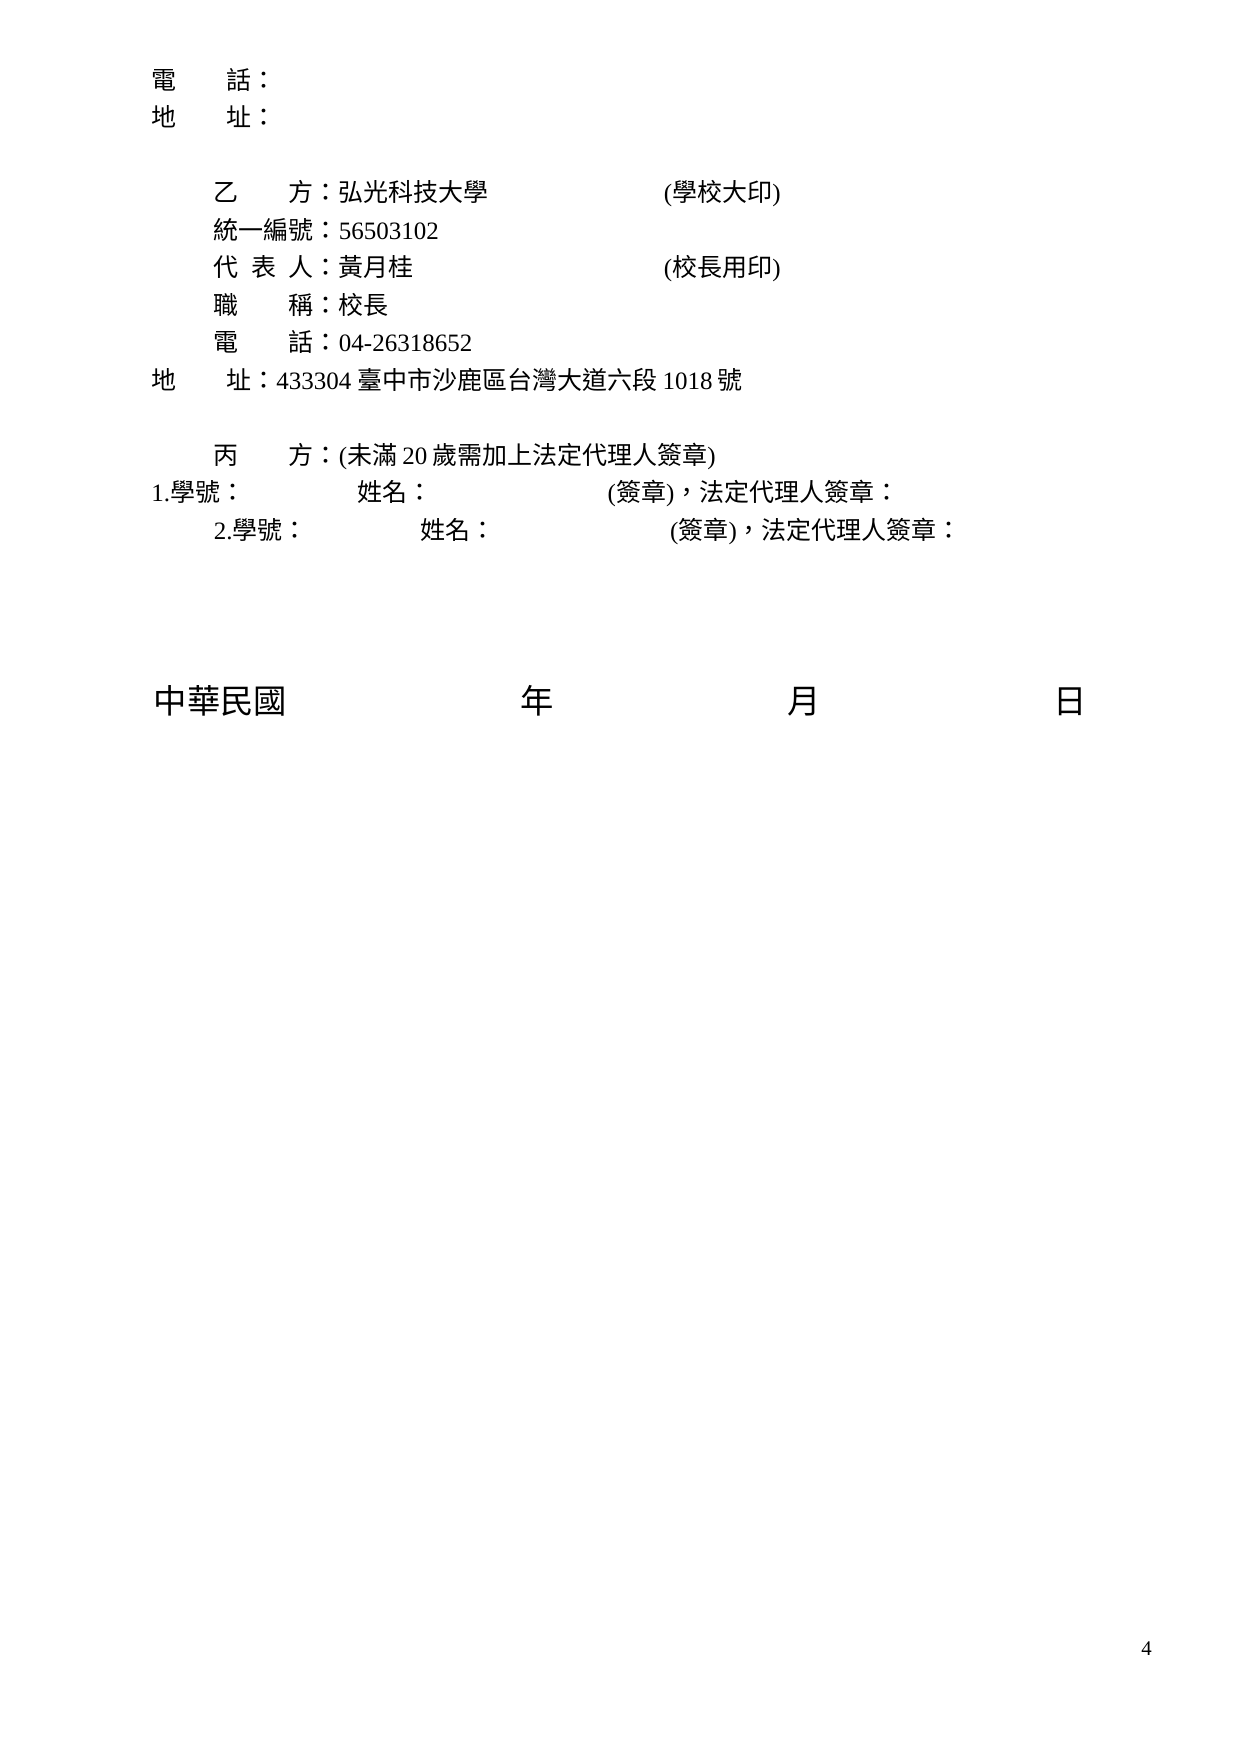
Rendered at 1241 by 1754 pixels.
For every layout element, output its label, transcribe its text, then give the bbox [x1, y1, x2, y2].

text 統一編號：56503102 [89, 209, 1152, 247]
text 職 稱：校長 [89, 284, 1152, 322]
text 代 表 人：黃月桂 (校長用印) [89, 247, 1152, 284]
text 電 話：04-26318652 [89, 322, 1152, 359]
text 電 話： [89, 59, 1152, 97]
text 2.學號： 姓名： (簽章)，法定代理人簽章： [89, 509, 1152, 547]
text 地 址： [89, 97, 1152, 134]
text 丙 方：(未滿20歲需加上法定代理人簽章) 1.學號： 姓名： (簽章)，法定代理人簽章： [89, 434, 1152, 509]
text 地 址：433304 臺中市沙鹿區台灣大道六段1018號 [89, 359, 1152, 397]
text 中華民國 年 月 日 [89, 675, 1152, 723]
text 乙 方：弘光科技大學 (學校大印) [89, 172, 1152, 209]
